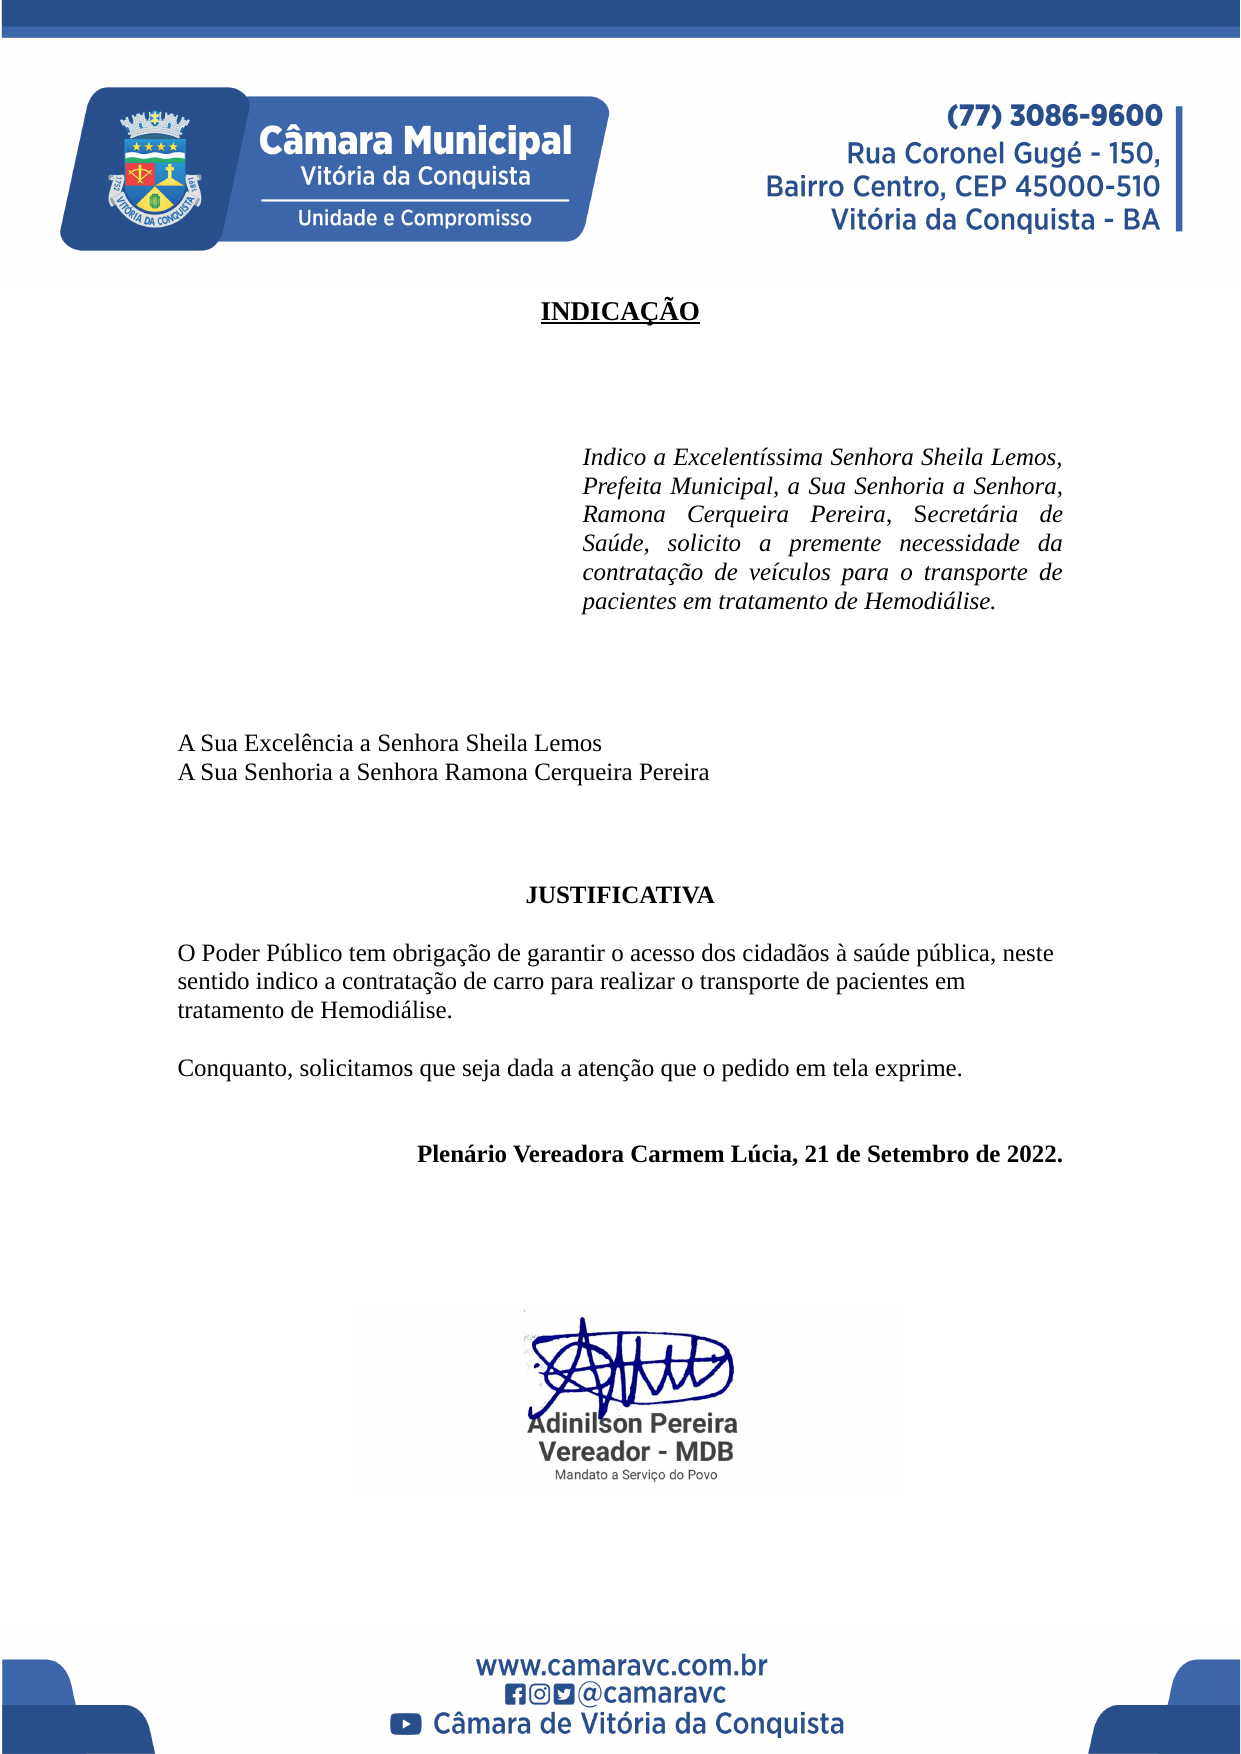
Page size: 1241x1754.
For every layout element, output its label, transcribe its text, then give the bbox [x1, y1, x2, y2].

text JUSTIFICATIVA [177, 880, 1063, 909]
text Plenário Vereadora Carmem Lúcia, 21 de Setembro de 2022. [177, 1139, 1063, 1168]
text INDICAÇÃO [177, 295, 1063, 326]
picture [354, 1310, 902, 1489]
picture [1, 0, 1240, 288]
picture [2, 1624, 1241, 1754]
text A Sua Excelência a Senhora Sheila Lemos [177, 728, 1063, 757]
text O Poder Público tem obrigação de garantir o acesso dos cidadãos à saúde pública, neste sentido indico a contratação de carro para realizar o transporte de pacientes em tratamento de Hemodiálise. [177, 938, 1063, 1024]
text Indico a Excelentíssima Senhora Sheila Lemos, Prefeita Municipal, a Sua Senhoria a Senhora, Ramona Cerqueira Pereira, Secretária de Saúde, solicito a premente necessidade da contratação de veículos para o transporte de pacientes em tratamento de Hemodiálise. [582, 442, 1063, 614]
text A Sua Senhoria a Senhora Ramona Cerqueira Pereira [177, 757, 1063, 786]
text Conquanto, solicitamos que seja dada a atenção que o pedido em tela exprime. [177, 1053, 1063, 1081]
